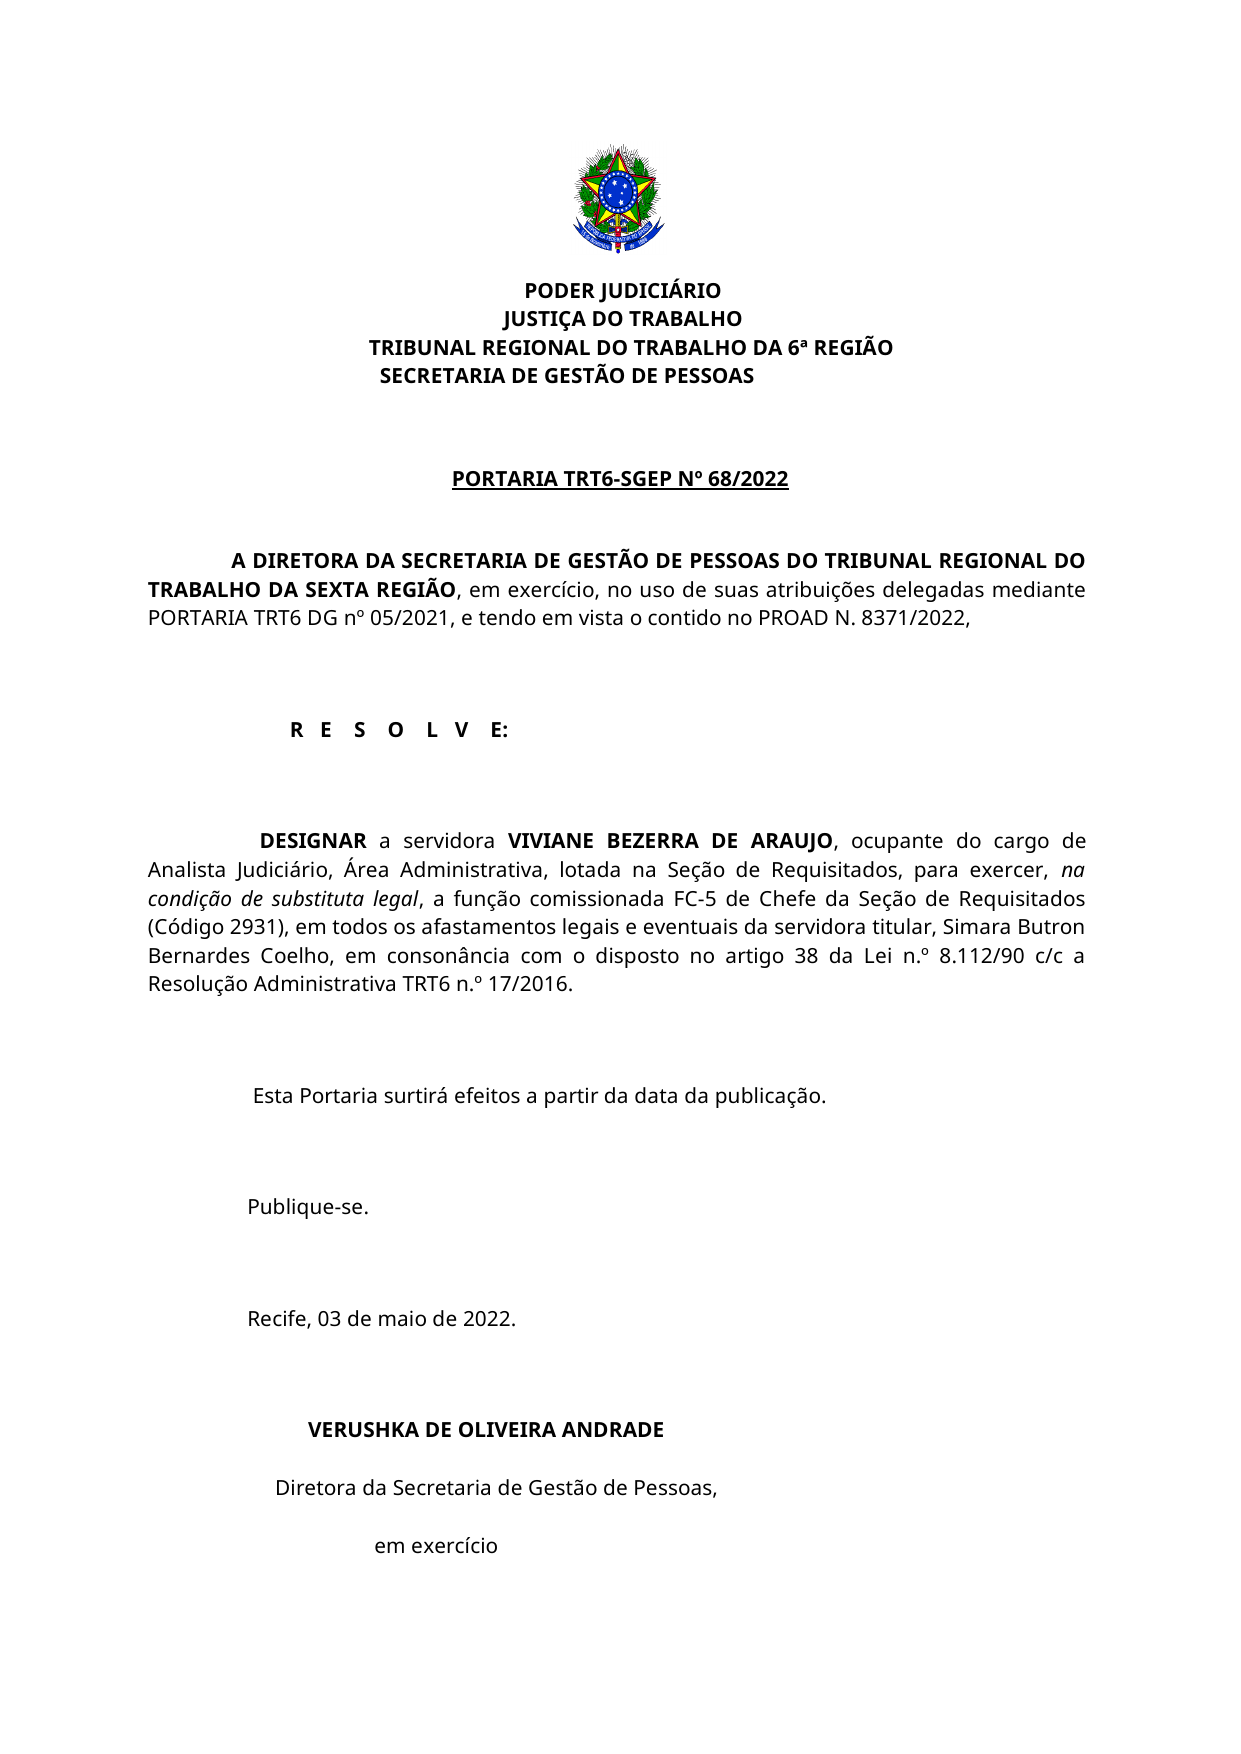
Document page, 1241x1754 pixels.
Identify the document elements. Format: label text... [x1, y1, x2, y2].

text R E S O L V E: [148, 715, 1092, 743]
text Publique-se. [148, 1192, 1087, 1221]
text em exercício [148, 1531, 1092, 1560]
text Esta Portaria surtirá efeitos a partir da data da publicação. [148, 1081, 1087, 1109]
text TRIBUNAL REGIONAL DO TRABALHO DA 6ª REGIÃO [148, 333, 1092, 361]
text SECRETARIA DE GESTÃO DE PESSOAS [148, 361, 1087, 390]
text JUSTIÇA DO TRABALHO [148, 304, 1092, 333]
text PODER JUDICIÁRIO [148, 276, 1092, 304]
picture [568, 141, 667, 255]
text VERUSHKA DE OLIVEIRA ANDRADE [148, 1415, 1092, 1444]
text Diretora da Secretaria de Gestão de Pessoas, [148, 1473, 1092, 1502]
text A DIRETORA DA SECRETARIA DE GESTÃO DE PESSOAS DO TRIBUNAL REGIONAL DO TRABALHO DA SEXTA REGIÃO, em exercício, no uso de suas atribuições delegadas mediante PORTARIA TRT6 DG nº 05/2021, e tendo em vista o contido no PROAD N. 8371/2022, [148, 546, 1087, 632]
text DESIGNAR a servidora VIVIANE BEZERRA DE ARAUJO, ocupante do cargo de Analista Judiciário, Área Administrativa, lotada na Seção de Requisitados, para exercer, na condição de substituta legal, a função comissionada FC-5 de Chefe da Seção de Requisitados (Código 2931), em todos os afastamentos legais e eventuais da servidora titular, Simara Butron Bernardes Coelho, em consonância com o disposto no artigo 38 da Lei n.º 8.112/90 c/c a Resolução Administrativa TRT6 n.º 17/2016. [148, 826, 1087, 998]
text PORTARIA TRT6-SGEP Nº 68/2022 [148, 464, 1092, 493]
text Recife, 03 de maio de 2022. [148, 1304, 1092, 1332]
